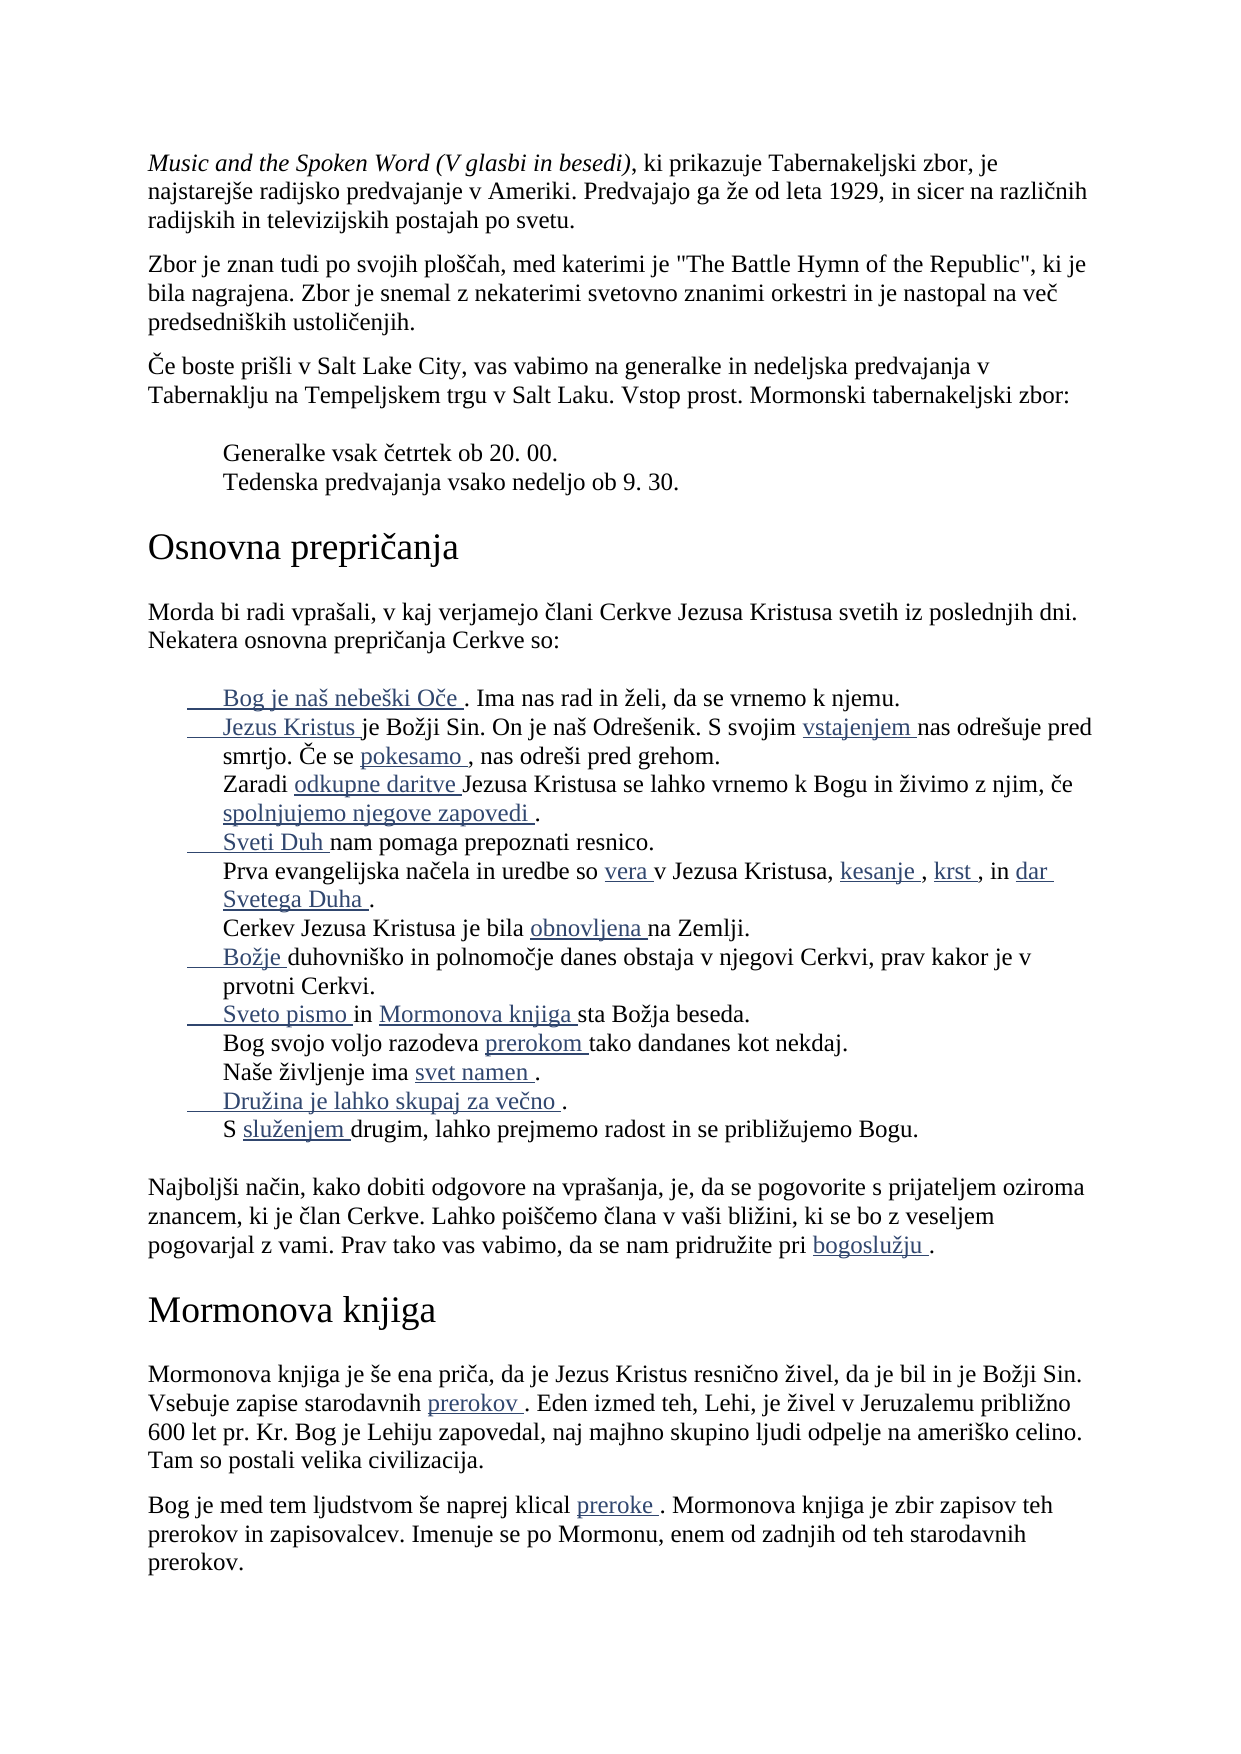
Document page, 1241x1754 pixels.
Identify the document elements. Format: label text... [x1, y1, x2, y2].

list S služenjem drugim, lahko prejmemo radost in se približujemo Bogu. [185, 1114, 1093, 1143]
text Bog je med tem ljudstvom še naprej klical preroke . Mormonova knjiga je zbir zapisov teh prerokov in zapisovalcev. Imenuje se po Mormonu, enem od zadnjih od teh starodavnih prerokov. [148, 1490, 1093, 1576]
list Družina je lahko skupaj za večno . [185, 1086, 1093, 1114]
text Osnovna prepričanja Morda bi radi vprašali, v kaj verjamejo člani Cerkve Jezusa Kristusa svetih iz poslednjih dni. Nekatera osnovna prepričanja Cerkve so: [148, 525, 1093, 654]
list Jezus Kristus je Božji Sin. On je naš Odrešenik. S svojim vstajenjem nas odrešuje pred smrtjo. Če se pokesamo , nas odreši pred grehom. [185, 712, 1093, 769]
list Bog je naš nebeški Oče . Ima nas rad in želi, da se vrnemo k njemu. [185, 683, 1093, 712]
list Prva evangelijska načela in uredbe so vera v Jezusa Kristusa, kesanje , krst , in dar Svetega Duha . [185, 856, 1093, 913]
text Najboljši način, kako dobiti odgovore na vprašanja, je, da se pogovorite s prijateljem oziroma znancem, ki je član Cerkve. Lahko poiščemo člana v vaši bližini, ki se bo z veseljem pogovarjal z vami. Prav tako vas vabimo, da se nam pridružite pri bogoslužju . [148, 1172, 1093, 1259]
text Če boste prišli v Salt Lake City, vas vabimo na generalke in nedeljska predvajanja v Tabernaklju na Tempeljskem trgu v Salt Laku. Vstop prost. Mormonski tabernakeljski zbor: [148, 351, 1093, 409]
list Sveto pismo in Mormonova knjiga sta Božja beseda. [185, 999, 1093, 1028]
list Božje duhovniško in polnomočje danes obstaja v njegovi Cerkvi, prav kakor je v prvotni Cerkvi. [185, 942, 1093, 999]
list Cerkev Jezusa Kristusa je bila obnovljena na Zemlji. [185, 913, 1093, 942]
list Naše življenje ima svet namen . [185, 1057, 1093, 1086]
list Generalke vsak četrtek ob 20. 00. [185, 438, 1093, 467]
list Zaradi odkupne daritve Jezusa Kristusa se lahko vrnemo k Bogu in živimo z njim, če spolnjujemo njegove zapovedi . [185, 769, 1093, 827]
list Bog svojo voljo razodeva prerokom tako dandanes kot nekdaj. [185, 1028, 1093, 1057]
text Zbor je znan tudi po svojih ploščah, med katerimi je "The Battle Hymn of the Republic", ki je bila nagrajena. Zbor je snemal z nekaterimi svetovno znanimi orkestri in je nastopal na več predsedniških ustoličenjih. [148, 249, 1093, 336]
list Sveti Duh nam pomaga prepoznati resnico. [185, 827, 1093, 856]
text Music and the Spoken Word (V glasbi in besedi), ki prikazuje Tabernakeljski zbor, je najstarejše radijsko predvajanje v Ameriki. Predvajajo ga že od leta 1929, in sicer na različnih radijskih in televizijskih postajah po svetu. [148, 148, 1093, 234]
text Mormonova knjiga Mormonova knjiga je še ena priča, da je Jezus Kristus resnično živel, da je bil in je Božji Sin. Vsebuje zapise starodavnih prerokov . Eden izmed teh, Lehi, je živel v Jeruzalemu približno 600 let pr. Kr. Bog je Lehiju zapovedal, naj majhno skupino ljudi odpelje na ameriško celino. Tam so postali velika civilizacija. [148, 1287, 1093, 1474]
list Tedenska predvajanja vsako nedeljo ob 9. 30. [185, 467, 1093, 496]
